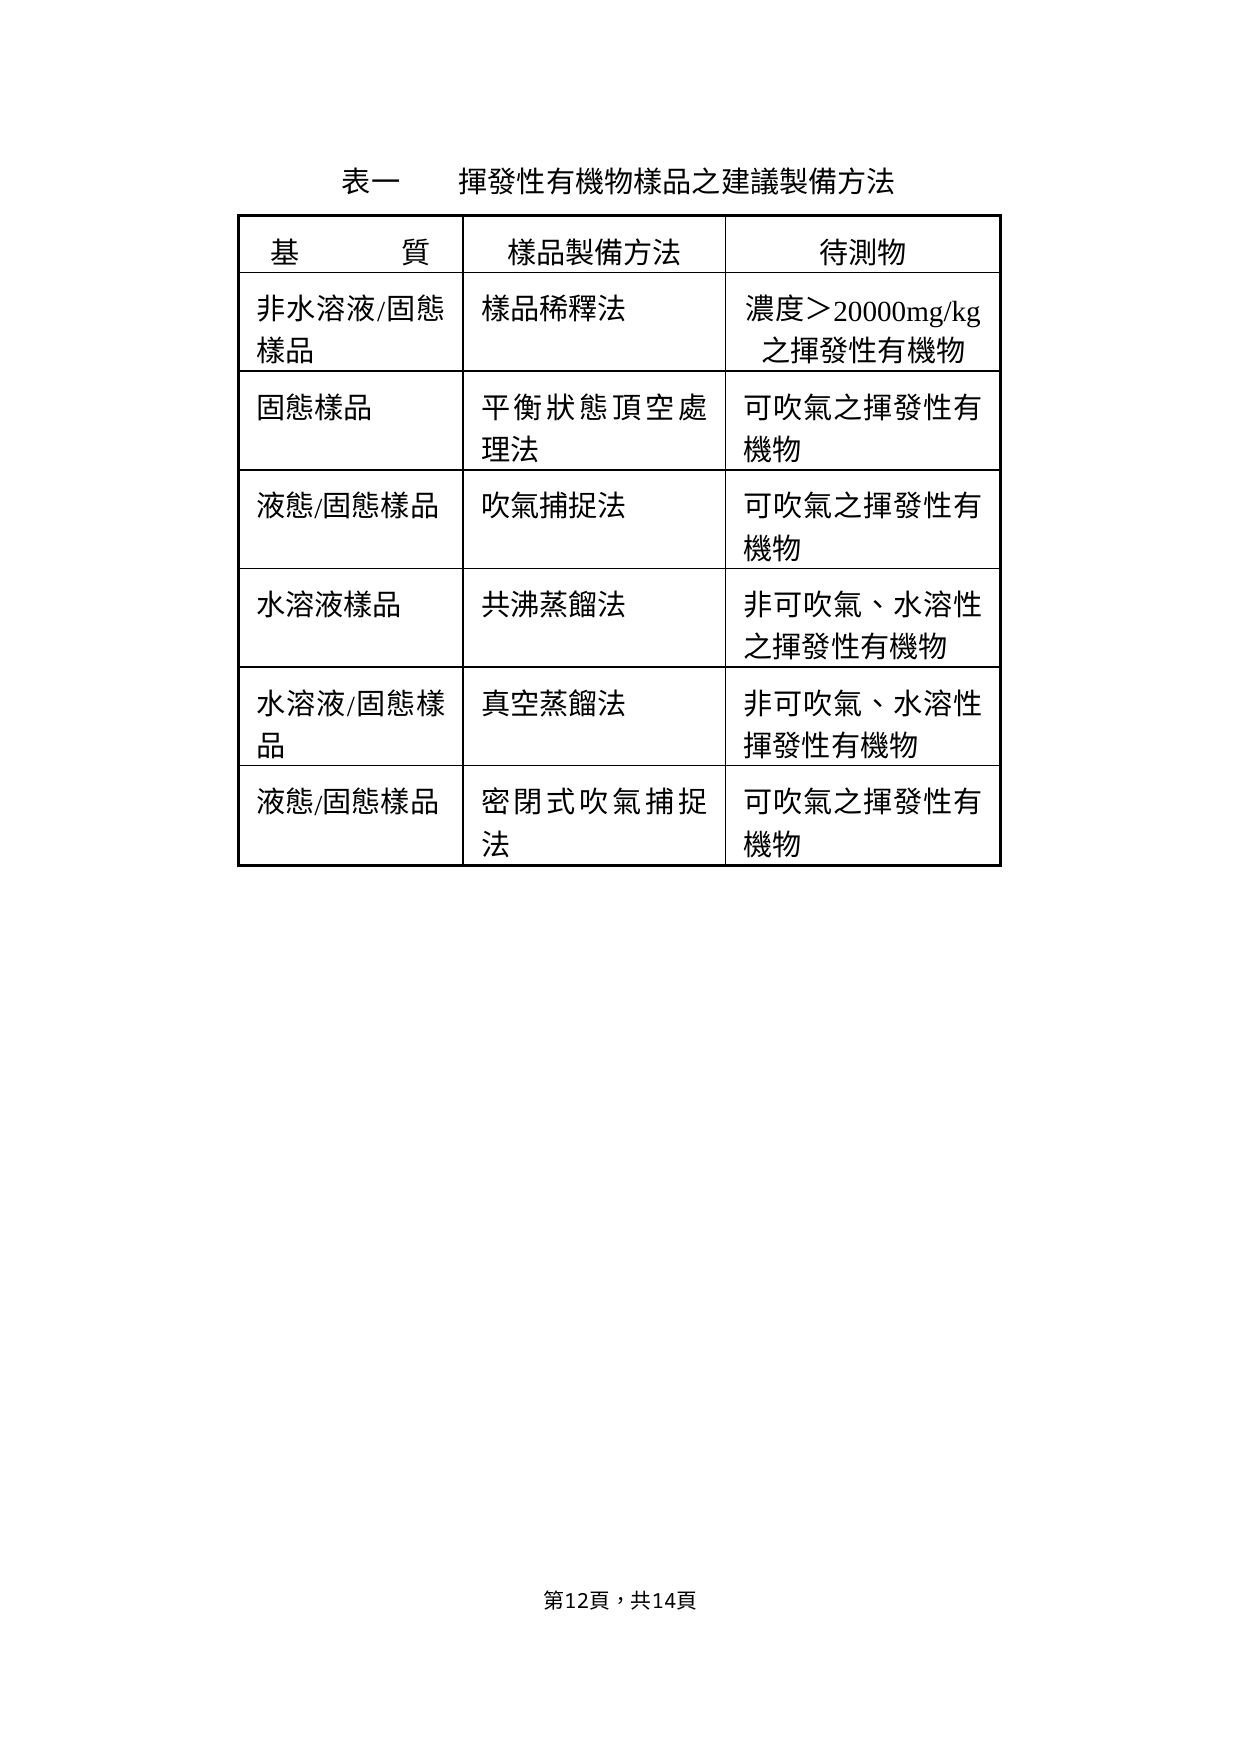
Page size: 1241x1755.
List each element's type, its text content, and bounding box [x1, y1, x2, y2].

table_cell 密閉式吹氣捕捉法 [464, 766, 725, 863]
table_cell 可吹氣之揮發性有機物 [726, 766, 999, 863]
table_cell 吹氣捕捉法 [464, 471, 725, 567]
table_cell 樣品稀釋法 [464, 273, 725, 370]
table_cell 非可吹氣、水溶性揮發性有機物 [726, 668, 999, 765]
table_cell 非可吹氣、水溶性之揮發性有機物 [726, 569, 999, 666]
table_cell 水溶液樣品 [240, 569, 462, 666]
text 表一 揮發性有機物樣品之建議製備方法 [148, 151, 1090, 201]
table_cell 平衡狀態頂空處理法 [464, 372, 725, 469]
table_header 待測物 [726, 217, 999, 272]
table_cell 固態樣品 [240, 372, 462, 469]
table_cell 可吹氣之揮發性有機物 [726, 372, 999, 469]
table_cell 水溶液/固態樣品 [240, 668, 462, 765]
table_cell 液態/固態樣品 [240, 766, 462, 863]
table_cell 共沸蒸餾法 [464, 569, 725, 666]
table_cell 非水溶液/固態樣品 [240, 273, 462, 370]
table_header 基 質 [240, 217, 462, 272]
table_cell 真空蒸餾法 [464, 668, 725, 765]
table_cell 濃度＞20000mg/kg之揮發性有機物 [726, 273, 999, 370]
table_cell 液態/固態樣品 [240, 471, 462, 567]
table_header 樣品製備方法 [464, 217, 725, 272]
table_cell 可吹氣之揮發性有機物 [726, 471, 999, 567]
